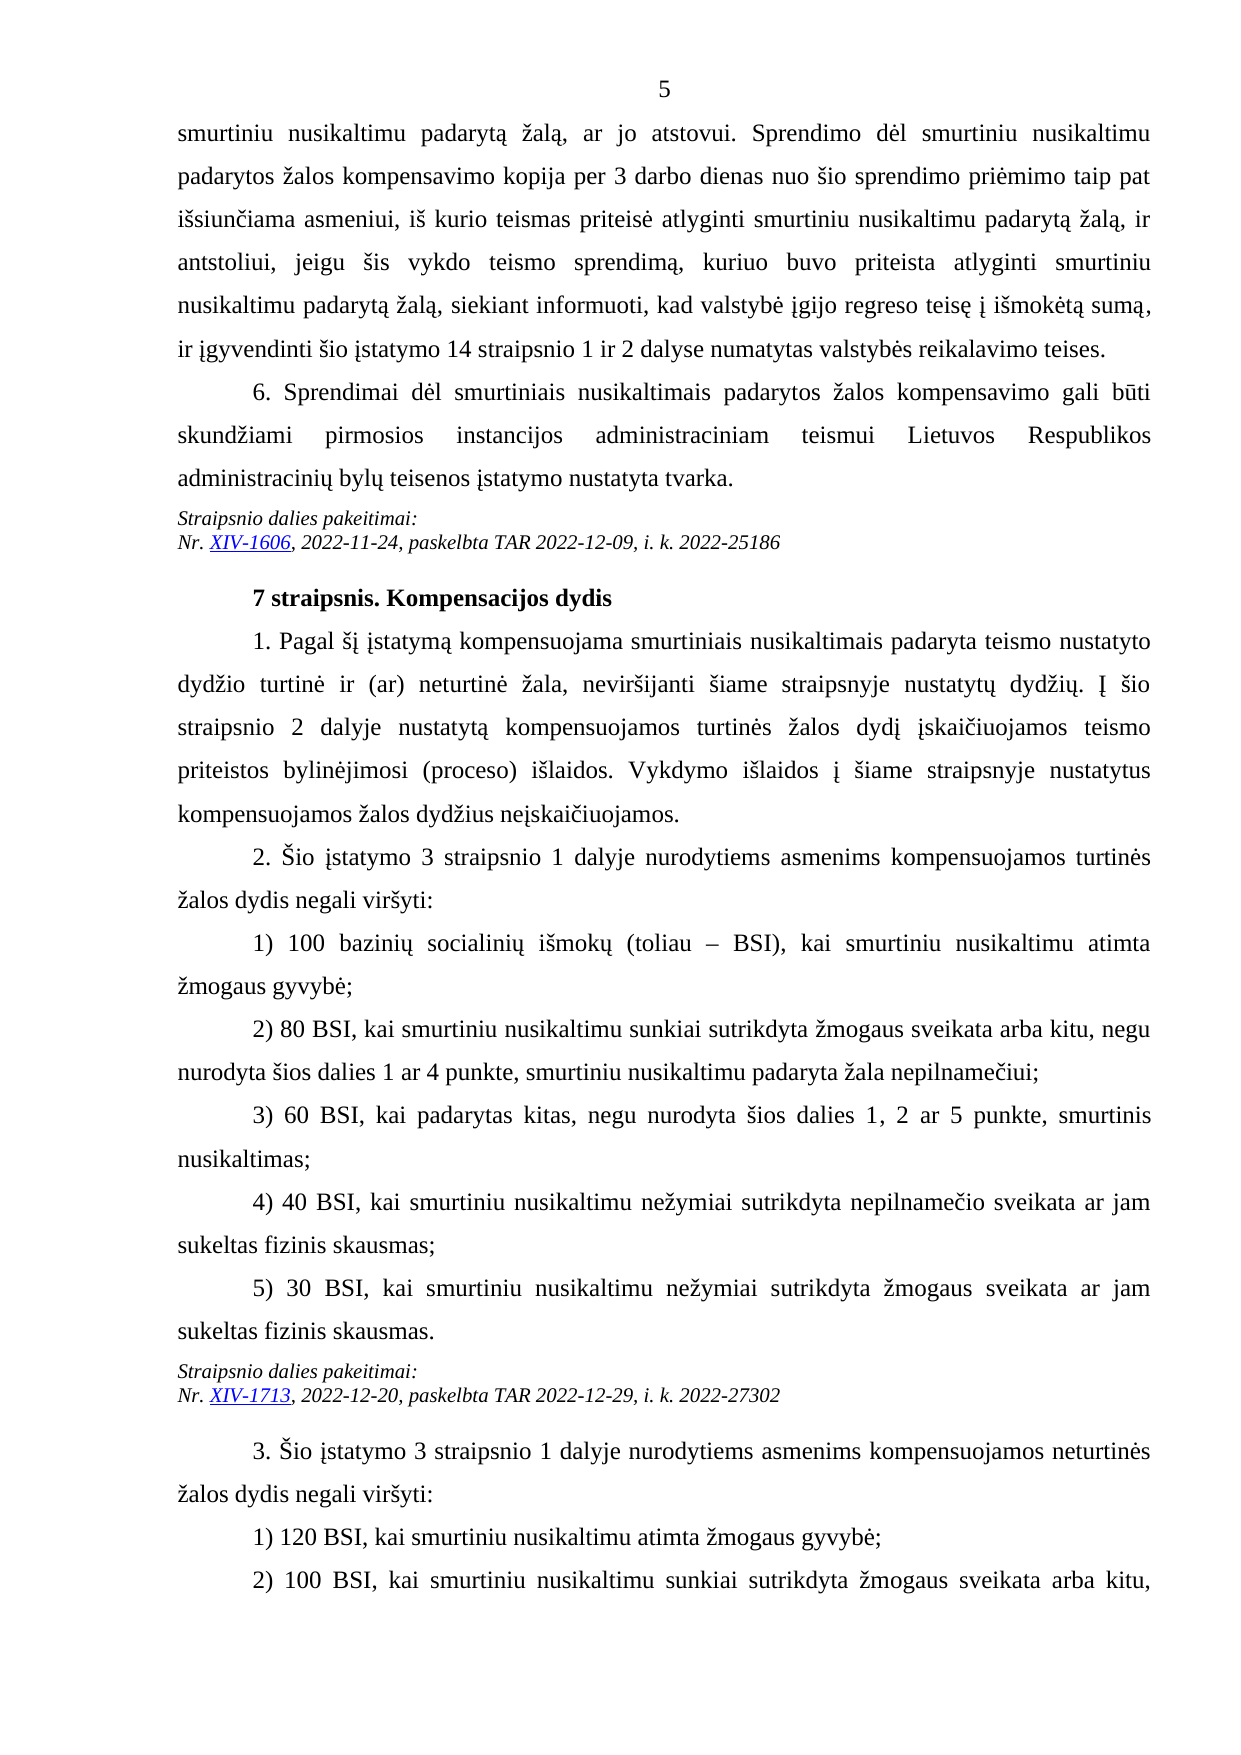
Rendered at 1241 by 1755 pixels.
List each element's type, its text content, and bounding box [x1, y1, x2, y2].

text 2. Šio įstatymo 3 straipsnio 1 dalyje nurodytiems asmenims kompensuojamos turtinės žalos dydis negali viršyti: [177, 842, 1152, 914]
text 6. Sprendimai dėl smurtiniais nusikaltimais padarytos žalos kompensavimo gali būti skundžiami pirmosios instancijos administraciniam teismui Lietuvos Respublikos administracinių bylų teisenos įstatymo nustatyta tvarka. [177, 377, 1152, 492]
text Nr. XIV-1606, 2022-11-24, paskelbta TAR 2022-12-09, i. k. 2022-25186 [177, 530, 1152, 554]
text 7 straipsnis. Kompensacijos dydis [177, 583, 1152, 612]
text 2) 100 BSI, kai smurtiniu nusikaltimu sunkiai sutrikdyta žmogaus sveikata arba kitu, [177, 1566, 1152, 1594]
text 5) 30 BSI, kai smurtiniu nusikaltimu nežymiai sutrikdyta žmogaus sveikata ar jam sukeltas fizinis skausmas. [177, 1273, 1152, 1345]
text 3) 60 BSI, kai padarytas kitas, negu nurodyta šios dalies 1, 2 ar 5 punkte, smurtinis nusikaltimas; [177, 1101, 1152, 1172]
text Straipsnio dalies pakeitimai: [177, 506, 1152, 530]
text 2) 80 BSI, kai smurtiniu nusikaltimu sunkiai sutrikdyta žmogaus sveikata arba kitu, negu nurodyta šios dalies 1 ar 4 punkte, smurtiniu nusikaltimu padaryta žala nepilnamečiui; [177, 1014, 1152, 1086]
text 1) 120 BSI, kai smurtiniu nusikaltimu atimta žmogaus gyvybė; [177, 1522, 1152, 1551]
text 1. Pagal šį įstatymą kompensuojama smurtiniais nusikaltimais padaryta teismo nustatyto dydžio turtinė ir (ar) neturtinė žala, neviršijanti šiame straipsnyje nustatytų dydžių. Į šio straipsnio 2 dalyje nustatytą kompensuojamos turtinės žalos dydį įskaičiuojamos teismo priteistos bylinėjimosi (proceso) išlaidos. Vykdymo išlaidos į šiame straipsnyje nustatytus kompensuojamos žalos dydžius neįskaičiuojamos. [177, 626, 1152, 827]
text 4) 40 BSI, kai smurtiniu nusikaltimu nežymiai sutrikdyta nepilnamečio sveikata ar jam sukeltas fizinis skausmas; [177, 1187, 1152, 1259]
text Straipsnio dalies pakeitimai: [177, 1359, 1152, 1383]
text smurtiniu nusikaltimu padarytą žalą, ar jo atstovui. Sprendimo dėl smurtiniu nusikaltimu padarytos žalos kompensavimo kopija per 3 darbo dienas nuo šio sprendimo priėmimo taip pat išsiunčiama asmeniui, iš kurio teismas priteisė atlyginti smurtiniu nusikaltimu padarytą žalą, ir antstoliui, jeigu šis vykdo teismo sprendimą, kuriuo buvo priteista atlyginti smurtiniu nusikaltimu padarytą žalą, siekiant informuoti, kad valstybė įgijo regreso teisę į išmokėtą sumą, ir įgyvendinti šio įstatymo 14 straipsnio 1 ir 2 dalyse numatytas valstybės reikalavimo teises. [177, 118, 1152, 362]
text 1) 100 bazinių socialinių išmokų (toliau – BSI), kai smurtiniu nusikaltimu atimta žmogaus gyvybė; [177, 928, 1152, 1000]
text Nr. XIV-1713, 2022-12-20, paskelbta TAR 2022-12-29, i. k. 2022-27302 [177, 1383, 1152, 1407]
text 3. Šio įstatymo 3 straipsnio 1 dalyje nurodytiems asmenims kompensuojamos neturtinės žalos dydis negali viršyti: [177, 1436, 1152, 1508]
